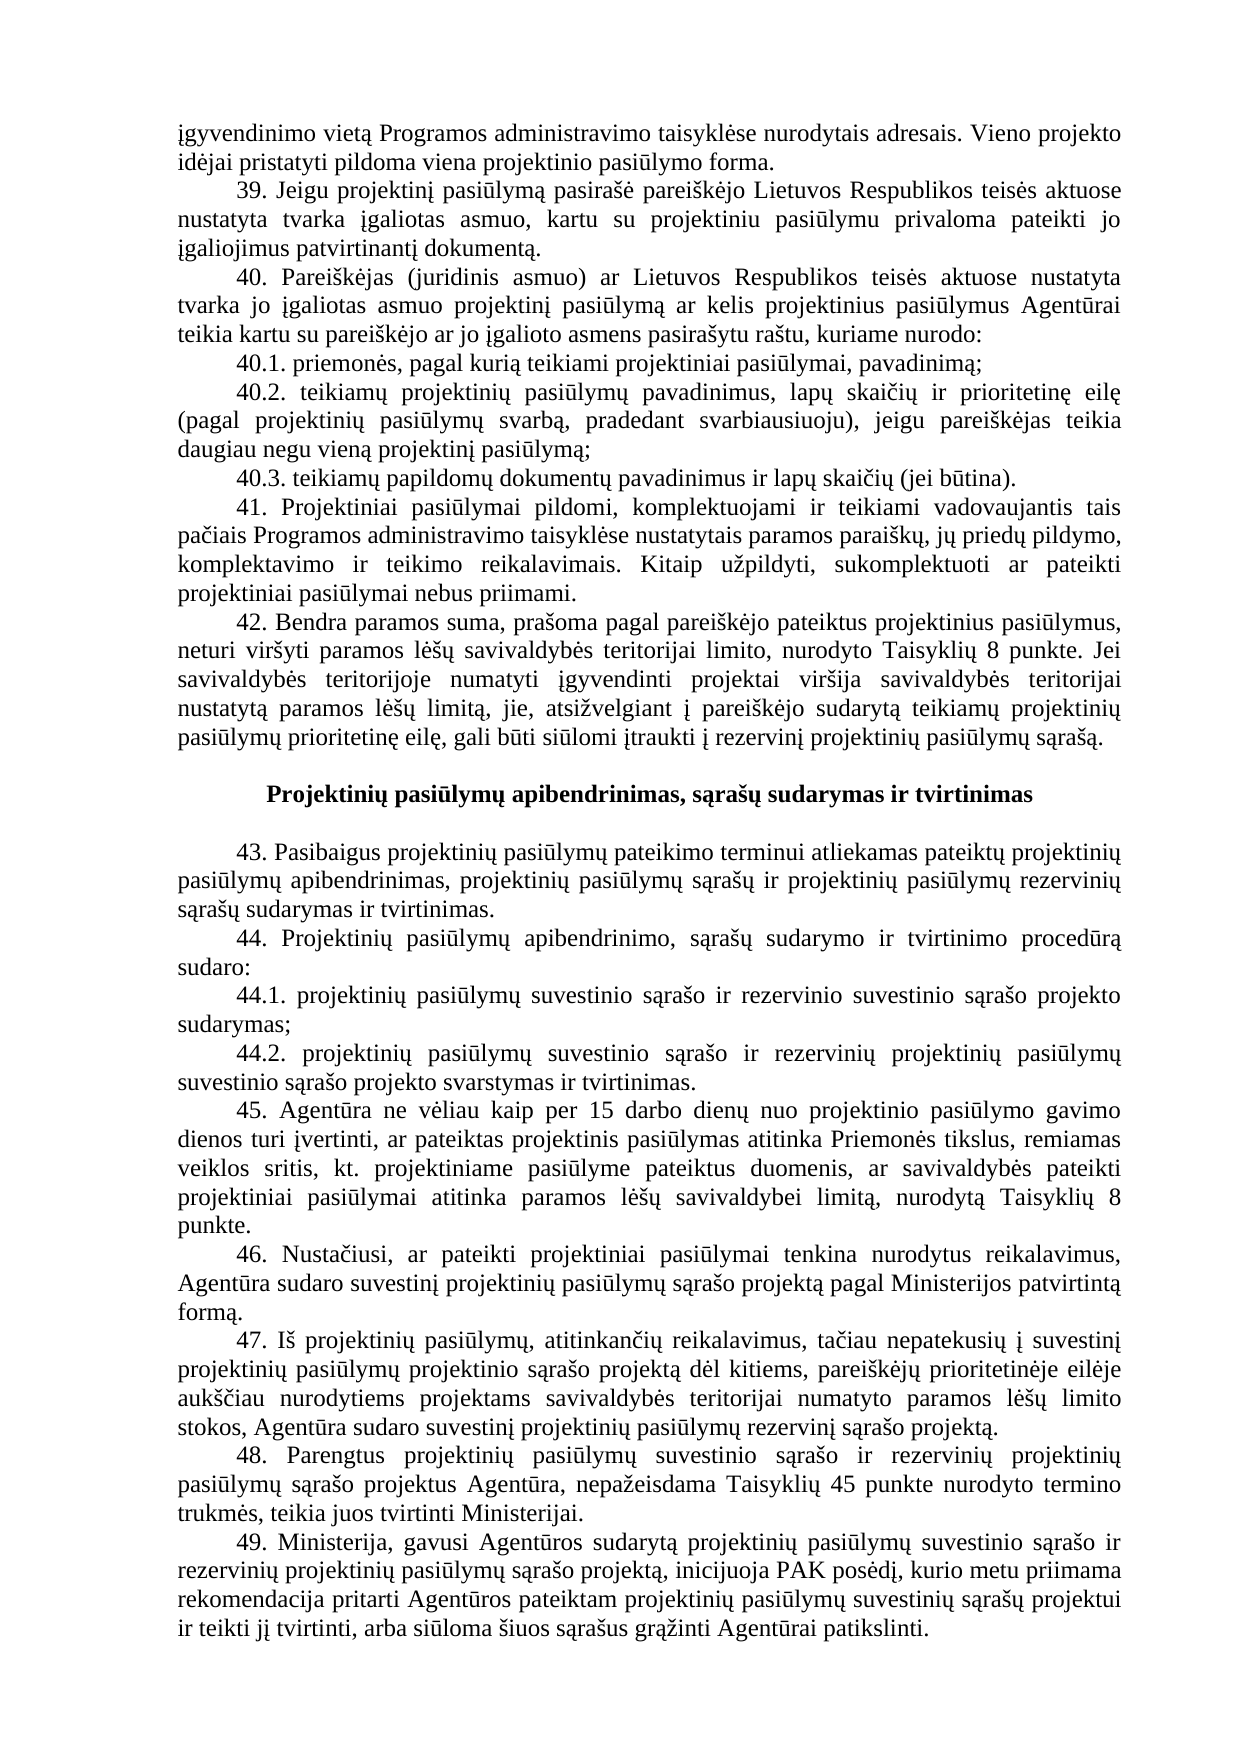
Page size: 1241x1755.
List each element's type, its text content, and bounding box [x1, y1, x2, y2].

text 39. Jeigu projektinį pasiūlymą pasirašė pareiškėjo Lietuvos Respublikos teisės aktuose nustatyta tvarka įgaliotas asmuo, kartu su projektiniu pasiūlymu privaloma pateikti jo įgaliojimus patvirtinantį dokumentą. [177, 176, 1122, 262]
text 46. Nustačiusi, ar pateikti projektiniai pasiūlymai tenkina nurodytus reikalavimus, Agentūra sudaro suvestinį projektinių pasiūlymų sąrašo projektą pagal Ministerijos patvirtintą formą. [177, 1239, 1122, 1326]
text 40.3. teikiamų papildomų dokumentų pavadinimus ir lapų skaičių (jei būtina). [177, 463, 1122, 492]
text 47. Iš projektinių pasiūlymų, atitinkančių reikalavimus, tačiau nepatekusių į suvestinį projektinių pasiūlymų projektinio sąrašo projektą dėl kitiems, pareiškėjų prioritetinėje eilėje aukščiau nurodytiems projektams savivaldybės teritorijai numatyto paramos lėšų limito stokos, Agentūra sudaro suvestinį projektinių pasiūlymų rezervinį sąrašo projektą. [177, 1326, 1122, 1441]
text 40.1. priemonės, pagal kurią teikiami projektiniai pasiūlymai, pavadinimą; [177, 348, 1122, 377]
text 40.2. teikiamų projektinių pasiūlymų pavadinimus, lapų skaičių ir prioritetinę eilę (pagal projektinių pasiūlymų svarbą, pradedant svarbiausiuoju), jeigu pareiškėjas teikia daugiau negu vieną projektinį pasiūlymą; [177, 377, 1122, 463]
text 41. Projektiniai pasiūlymai pildomi, komplektuojami ir teikiami vadovaujantis tais pačiais Programos administravimo taisyklėse nustatytais paramos paraiškų, jų priedų pildymo, komplektavimo ir teikimo reikalavimais. Kitaip užpildyti, sukomplektuoti ar pateikti projektiniai pasiūlymai nebus priimami. [177, 492, 1122, 607]
text 43. Pasibaigus projektinių pasiūlymų pateikimo terminui atliekamas pateiktų projektinių pasiūlymų apibendrinimas, projektinių pasiūlymų sąrašų ir projektinių pasiūlymų rezervinių sąrašų sudarymas ir tvirtinimas. [177, 837, 1122, 923]
text 45. Agentūra ne vėliau kaip per 15 darbo dienų nuo projektinio pasiūlymo gavimo dienos turi įvertinti, ar pateiktas projektinis pasiūlymas atitinka Priemonės tikslus, remiamas veiklos sritis, kt. projektiniame pasiūlyme pateiktus duomenis, ar savivaldybės pateikti projektiniai pasiūlymai atitinka paramos lėšų savivaldybei limitą, nurodytą Taisyklių 8 punkte. [177, 1096, 1122, 1239]
text 40. Pareiškėjas (juridinis asmuo) ar Lietuvos Respublikos teisės aktuose nustatyta tvarka jo įgaliotas asmuo projektinį pasiūlymą ar kelis projektinius pasiūlymus Agentūrai teikia kartu su pareiškėjo ar jo įgalioto asmens pasirašytu raštu, kuriame nurodo: [177, 262, 1122, 348]
text 48. Parengtus projektinių pasiūlymų suvestinio sąrašo ir rezervinių projektinių pasiūlymų sąrašo projektus Agentūra, nepažeisdama Taisyklių 45 punkte nurodyto termino trukmės, teikia juos tvirtinti Ministerijai. [177, 1441, 1122, 1527]
text 44. Projektinių pasiūlymų apibendrinimo, sąrašų sudarymo ir tvirtinimo procedūrą sudaro: [177, 923, 1122, 981]
text įgyvendinimo vietą Programos administravimo taisyklėse nurodytais adresais. Vieno projekto idėjai pristatyti pildoma viena projektinio pasiūlymo forma. [177, 118, 1122, 176]
text 44.1. projektinių pasiūlymų suvestinio sąrašo ir rezervinio suvestinio sąrašo projekto sudarymas; [177, 981, 1122, 1038]
text 49. Ministerija, gavusi Agentūros sudarytą projektinių pasiūlymų suvestinio sąrašo ir rezervinių projektinių pasiūlymų sąrašo projektą, inicijuoja PAK posėdį, kurio metu priimama rekomendacija pritarti Agentūros pateiktam projektinių pasiūlymų suvestinių sąrašų projektui ir teikti jį tvirtinti, arba siūloma šiuos sąrašus grąžinti Agentūrai patikslinti. [177, 1527, 1122, 1642]
text 42. Bendra paramos suma, prašoma pagal pareiškėjo pateiktus projektinius pasiūlymus, neturi viršyti paramos lėšų savivaldybės teritorijai limito, nurodyto Taisyklių 8 punkte. Jei savivaldybės teritorijoje numatyti įgyvendinti projektai viršija savivaldybės teritorijai nustatytą paramos lėšų limitą, jie, atsižvelgiant į pareiškėjo sudarytą teikiamų projektinių pasiūlymų prioritetinę eilę, gali būti siūlomi įtraukti į rezervinį projektinių pasiūlymų sąrašą. [177, 607, 1122, 751]
text 44.2. projektinių pasiūlymų suvestinio sąrašo ir rezervinių projektinių pasiūlymų suvestinio sąrašo projekto svarstymas ir tvirtinimas. [177, 1038, 1122, 1096]
text Projektinių pasiūlymų apibendrinimas, sąrašų sudarymas ir tvirtinimas [177, 779, 1122, 808]
